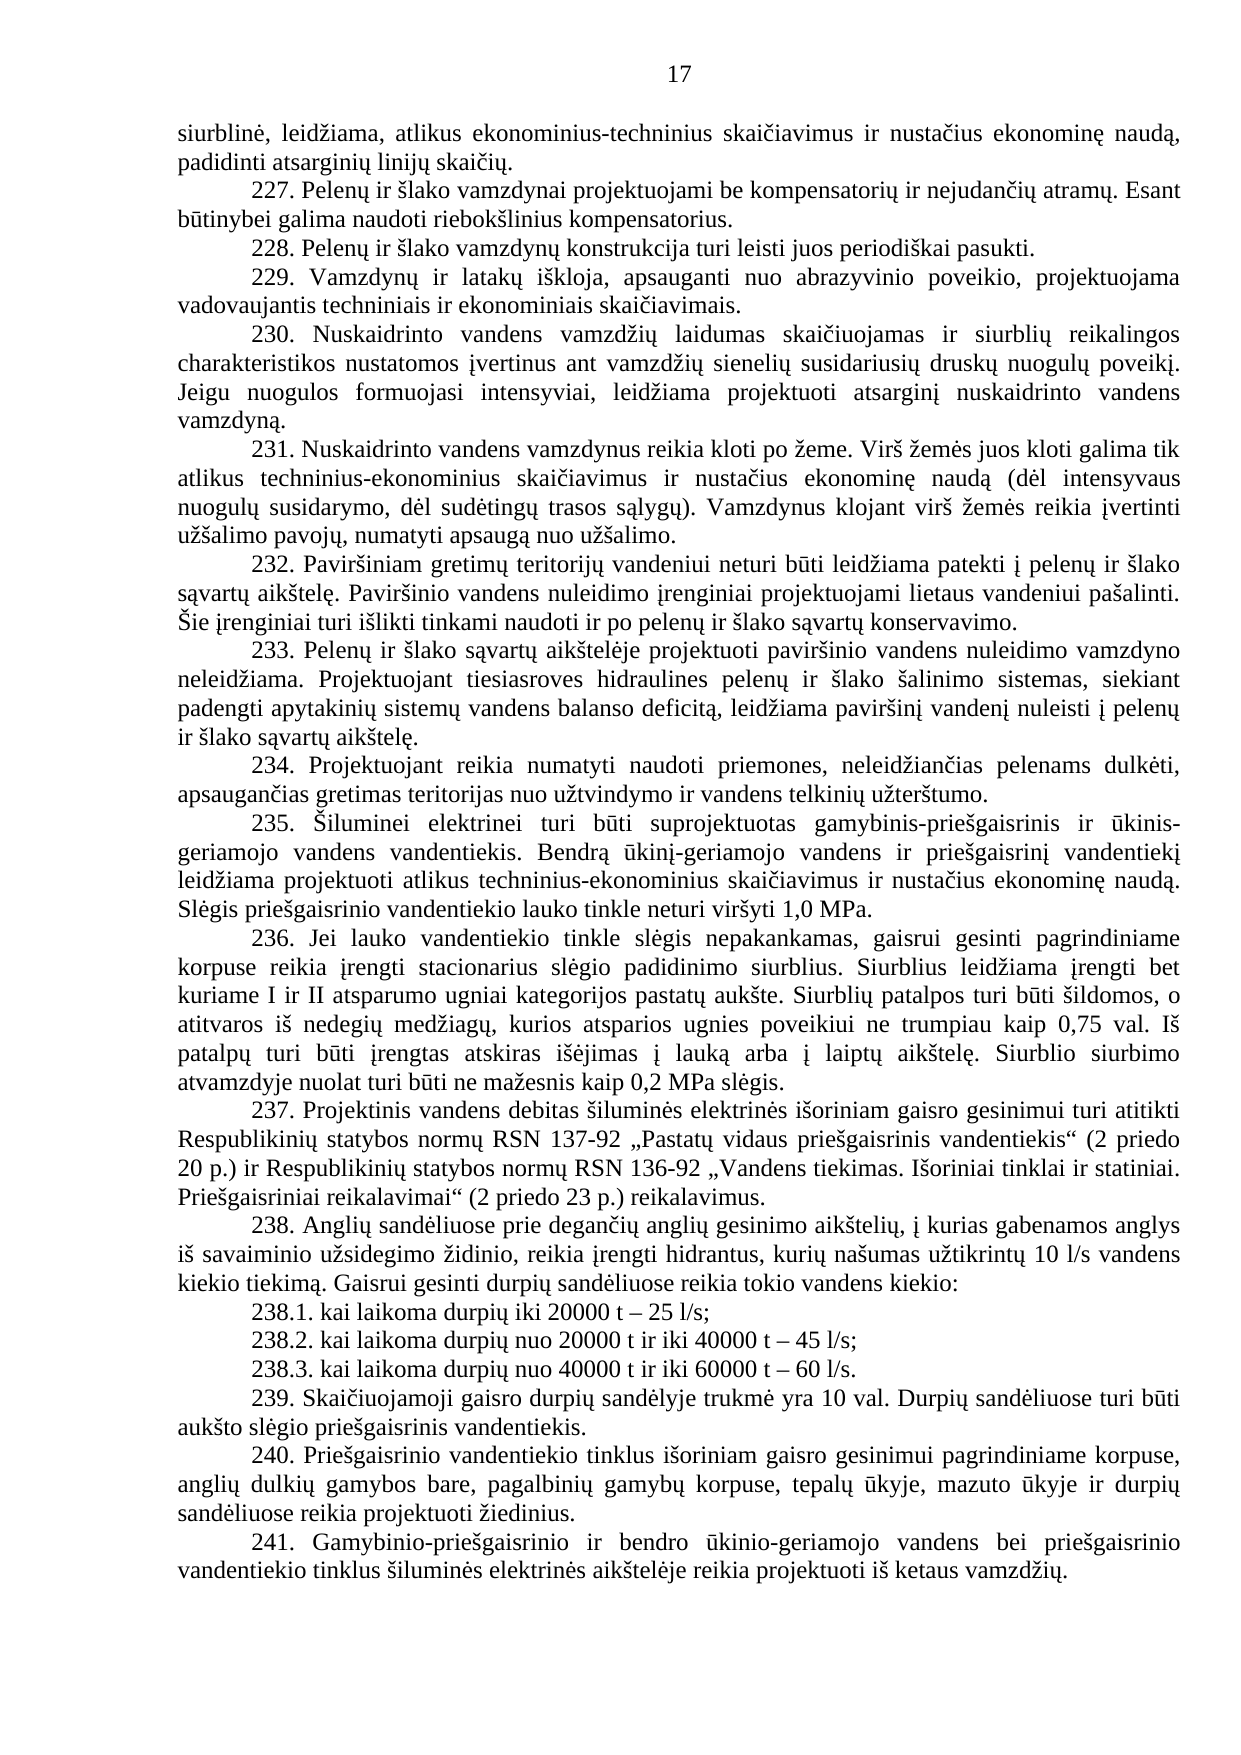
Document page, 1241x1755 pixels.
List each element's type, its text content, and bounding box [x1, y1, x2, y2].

text 234. Projektuojant reikia numatyti naudoti priemones, neleidžiančias pelenams dulkėti, apsaugančias gretimas teritorijas nuo užtvindymo ir vandens telkinių užterštumo. [177, 751, 1181, 808]
text 235. Šiluminei elektrinei turi būti suprojektuotas gamybinis-priešgaisrinis ir ūkinis-geriamojo vandens vandentiekis. Bendrą ūkinį-geriamojo vandens ir priešgaisrinį vandentiekį leidžiama projektuoti atlikus techninius-ekonominius skaičiavimus ir nustačius ekonominę naudą. Slėgis priešgaisrinio vandentiekio lauko tinkle neturi viršyti 1,0 MPa. [177, 808, 1181, 923]
text 238. Anglių sandėliuose prie degančių anglių gesinimo aikštelių, į kurias gabenamos anglys iš savaiminio užsidegimo židinio, reikia įrengti hidrantus, kurių našumas užtikrintų 10 l/s vandens kiekio tiekimą. Gaisrui gesinti durpių sandėliuose reikia tokio vandens kiekio: [177, 1211, 1181, 1297]
text siurblinė, leidžiama, atlikus ekonominius-techninius skaičiavimus ir nustačius ekonominę naudą, padidinti atsarginių linijų skaičių. [177, 118, 1181, 176]
text 241. Gamybinio-priešgaisrinio ir bendro ūkinio-geriamojo vandens bei priešgaisrinio vandentiekio tinklus šiluminės elektrinės aikštelėje reikia projektuoti iš ketaus vamzdžių. [177, 1527, 1181, 1584]
text 238.3. kai laikoma durpių nuo 40000 t ir iki 60000 t – 60 l/s. [177, 1354, 1181, 1383]
text 229. Vamzdynų ir latakų iškloja, apsauganti nuo abrazyvinio poveikio, projektuojama vadovaujantis techniniais ir ekonominiais skaičiavimais. [177, 262, 1181, 319]
text 233. Pelenų ir šlako sąvartų aikštelėje projektuoti paviršinio vandens nuleidimo vamzdyno neleidžiama. Projektuojant tiesiasroves hidraulines pelenų ir šlako šalinimo sistemas, siekiant padengti apytakinių sistemų vandens balanso deficitą, leidžiama paviršinį vandenį nuleisti į pelenų ir šlako sąvartų aikštelę. [177, 636, 1181, 751]
text 238.2. kai laikoma durpių nuo 20000 t ir iki 40000 t – 45 l/s; [177, 1326, 1181, 1354]
text 227. Pelenų ir šlako vamzdynai projektuojami be kompensatorių ir nejudančių atramų. Esant būtinybei galima naudoti riebokšlinius kompensatorius. [177, 176, 1181, 233]
text 230. Nuskaidrinto vandens vamzdžių laidumas skaičiuojamas ir siurblių reikalingos charakteristikos nustatomos įvertinus ant vamzdžių sienelių susidariusių druskų nuogulų poveikį. Jeigu nuogulos formuojasi intensyviai, leidžiama projektuoti atsarginį nuskaidrinto vandens vamzdyną. [177, 319, 1181, 434]
text 238.1. kai laikoma durpių iki 20000 t – 25 l/s; [177, 1297, 1181, 1326]
text 231. Nuskaidrinto vandens vamzdynus reikia kloti po žeme. Virš žemės juos kloti galima tik atlikus techninius-ekonominius skaičiavimus ir nustačius ekonominę naudą (dėl intensyvaus nuogulų susidarymo, dėl sudėtingų trasos sąlygų). Vamzdynus klojant virš žemės reikia įvertinti užšalimo pavojų, numatyti apsaugą nuo užšalimo. [177, 434, 1181, 549]
text 232. Paviršiniam gretimų teritorijų vandeniui neturi būti leidžiama patekti į pelenų ir šlako sąvartų aikštelę. Paviršinio vandens nuleidimo įrenginiai projektuojami lietaus vandeniui pašalinti. Šie įrenginiai turi išlikti tinkami naudoti ir po pelenų ir šlako sąvartų konservavimo. [177, 549, 1181, 636]
text 239. Skaičiuojamoji gaisro durpių sandėlyje trukmė yra 10 val. Durpių sandėliuose turi būti aukšto slėgio priešgaisrinis vandentiekis. [177, 1383, 1181, 1441]
text 240. Priešgaisrinio vandentiekio tinklus išoriniam gaisro gesinimui pagrindiniame korpuse, anglių dulkių gamybos bare, pagalbinių gamybų korpuse, tepalų ūkyje, mazuto ūkyje ir durpių sandėliuose reikia projektuoti žiedinius. [177, 1441, 1181, 1527]
text 237. Projektinis vandens debitas šiluminės elektrinės išoriniam gaisro gesinimui turi atitikti Respublikinių statybos normų RSN 137-92 „Pastatų vidaus priešgaisrinis vandentiekis“ (2 priedo 20 p.) ir Respublikinių statybos normų RSN 136-92 „Vandens tiekimas. Išoriniai tinklai ir statiniai. Priešgaisriniai reikalavimai“ (2 priedo 23 p.) reikalavimus. [177, 1096, 1181, 1211]
text 228. Pelenų ir šlako vamzdynų konstrukcija turi leisti juos periodiškai pasukti. [177, 233, 1181, 262]
text 236. Jei lauko vandentiekio tinkle slėgis nepakankamas, gaisrui gesinti pagrindiniame korpuse reikia įrengti stacionarius slėgio padidinimo siurblius. Siurblius leidžiama įrengti bet kuriame I ir II atsparumo ugniai kategorijos pastatų aukšte. Siurblių patalpos turi būti šildomos, o atitvaros iš nedegių medžiagų, kurios atsparios ugnies poveikiui ne trumpiau kaip 0,75 val. Iš patalpų turi būti įrengtas atskiras išėjimas į lauką arba į laiptų aikštelę. Siurblio siurbimo atvamzdyje nuolat turi būti ne mažesnis kaip 0,2 MPa slėgis. [177, 923, 1181, 1096]
